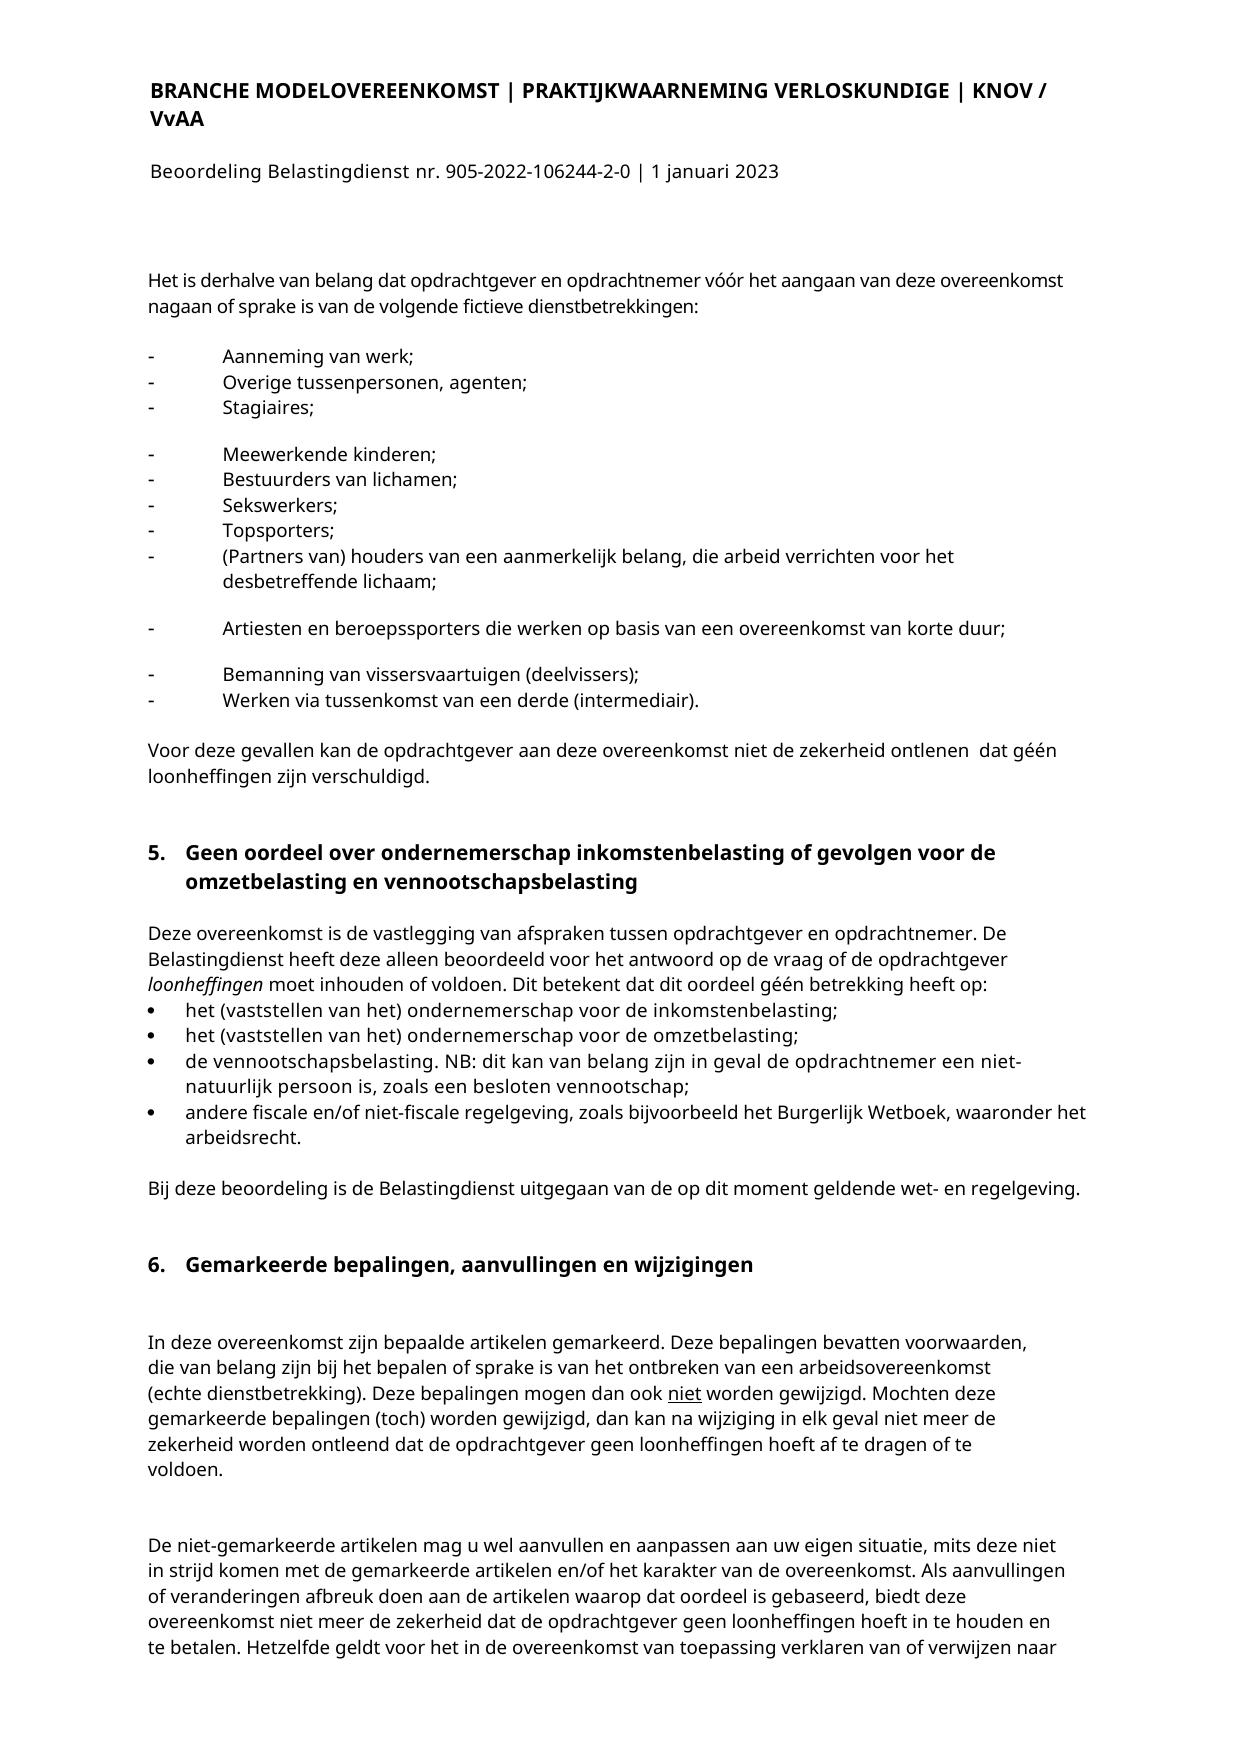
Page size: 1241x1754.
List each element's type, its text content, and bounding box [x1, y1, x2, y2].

list Geen oordeel over ondernemerschap inkomstenbelasting of gevolgen voor de omzetbelasting en vennootschapsbelasting [148, 838, 1093, 895]
list Sekswerkers; [148, 492, 1093, 517]
text De niet-gemarkeerde artikelen mag u wel aanvullen en aanpassen aan uw eigen situatie, mits deze niet in strijd komen met de gemarkeerde artikelen en/of het karakter van de overeenkomst. Als aanvullingen of veranderingen afbreuk doen aan de artikelen waarop dat oordeel is gebaseerd, biedt deze overeenkomst niet meer de zekerheid dat de opdrachtgever geen loonheffingen hoeft in te houden en te betalen. Hetzelfde geldt voor het in de overeenkomst van toepassing verklaren van of verwijzen naar [148, 1532, 1066, 1660]
list Gemarkeerde bepalingen, aanvullingen en wijzigingen [148, 1251, 1093, 1279]
list andere fiscale en/of niet-fiscale regelgeving, zoals bijvoorbeeld het Burgerlijk Wetboek, waaronder het arbeidsrecht. [148, 1099, 1093, 1150]
text In deze overeenkomst zijn bepaalde artikelen gemarkeerd. Deze bepalingen bevatten voorwaarden, die van belang zijn bij het bepalen of sprake is van het ontbreken van een arbeidsovereenkomst (echte dienstbetrekking). Deze bepalingen mogen dan ook niet worden gewijzigd. Mochten deze gemarkeerde bepalingen (toch) worden gewijzigd, dan kan na wijziging in elk geval niet meer de zekerheid worden ontleend dat de opdrachtgever geen loonheffingen hoeft af te dragen of te voldoen. [148, 1329, 1043, 1482]
list Artiesten en beroepssporters die werken op basis van een overeenkomst van korte duur; [148, 615, 1093, 641]
list Bestuurders van lichamen; [148, 466, 1093, 492]
list het (vaststellen van het) ondernemerschap voor de inkomstenbelasting; [148, 997, 1093, 1022]
list Meewerkende kinderen; [148, 441, 1093, 466]
text Deze overeenkomst is de vastlegging van afspraken tussen opdrachtgever en opdrachtnemer. De Belastingdienst heeft deze alleen beoordeeld voor het antwoord op de vraag of de opdrachtgever loonheffingen moet inhouden of voldoen. Dit betekent dat dit oordeel géén betrekking heeft op: [148, 920, 1050, 997]
text Bij deze beoordeling is de Belastingdienst uitgegaan van de op dit moment geldende wet- en regelgeving. [148, 1175, 1093, 1201]
list het (vaststellen van het) ondernemerschap voor de omzetbelasting; [148, 1022, 1093, 1048]
list Topsporters; [148, 517, 1093, 543]
list (Partners van) houders van een aanmerkelijk belang, die arbeid verrichten voor het desbetreffende lichaam; [148, 543, 977, 594]
text Voor deze gevallen kan de opdrachtgever aan deze overeenkomst niet de zekerheid ontlenen dat géén loonheffingen zijn verschuldigd. [148, 737, 1077, 788]
list Bemanning van vissersvaartuigen (deelvissers); [148, 661, 1093, 687]
text Het is derhalve van belang dat opdrachtgever en opdrachtnemer vóór het aangaan van deze overeenkomst nagaan of sprake is van de volgende fictieve dienstbetrekkingen: [148, 267, 1075, 318]
list Werken via tussenkomst van een derde (intermediair). [148, 687, 1093, 712]
list Aanneming van werk; [148, 343, 1093, 369]
list Overige tussenpersonen, agenten; [148, 369, 1093, 394]
list de vennootschapsbelasting. NB: dit kan van belang zijn in geval de opdrachtnemer een niet-natuurlijk persoon is, zoals een besloten vennootschap; [148, 1048, 1093, 1099]
list Stagiaires; [148, 394, 1093, 420]
